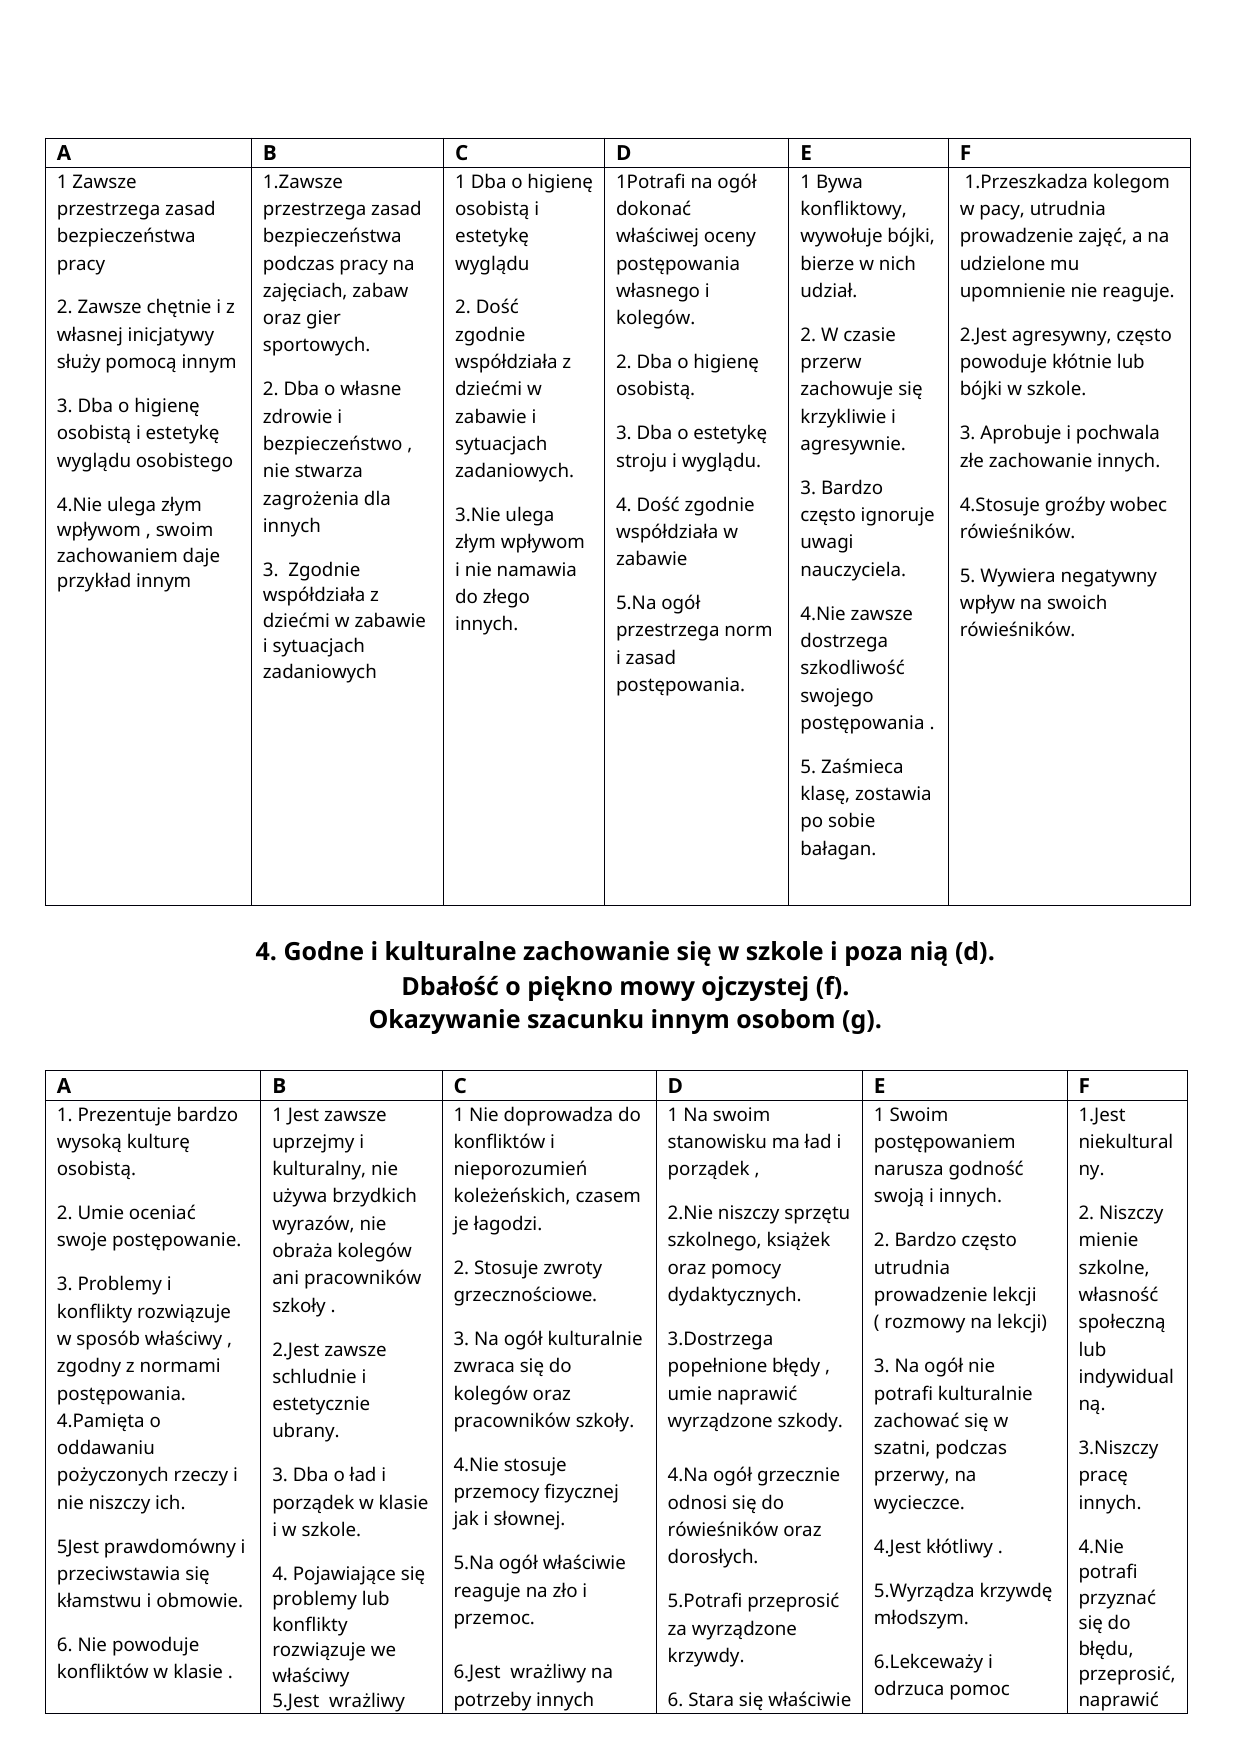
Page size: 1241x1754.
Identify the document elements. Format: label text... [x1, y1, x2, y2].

table_cell 1. Prezentuje bardzo wysoką kulturę osobistą. 2. Umie oceniać swoje postępowanie. 3. Problemy i konflikty rozwiązuje w sposób właściwy , zgodny z normami postępowania. 4.Pamięta o oddawaniu pożyczonych rzeczy i nie niszczy ich. 5Jest prawdomówny i przeciwstawia się kłamstwu i obmowie. 6. Nie powoduje konfliktów w klasie . [46, 1101, 260, 1713]
table_cell 1 Dba o higienę osobistą i estetykę wyglądu 2. Dość zgodnie współdziała z dziećmi w zabawie i sytuacjach zadaniowych. 3.Nie ulega złym wpływom i nie namawia do złego innych. [444, 168, 604, 904]
table_cell 1 Bywa konfliktowy, wywołuje bójki, bierze w nich udział. 2. W czasie przerw zachowuje się krzykliwie i agresywnie. 3. Bardzo często ignoruje uwagi nauczyciela. 4.Nie zawsze dostrzega szkodliwość swojego postępowania . 5. Zaśmieca klasę, zostawia po sobie bałagan. [789, 168, 948, 904]
table_header D [605, 139, 788, 167]
table_cell 1.Przeszkadza kolegom w pacy, utrudnia prowadzenie zajęć, a na udzielone mu upomnienie nie reaguje. 2.Jest agresywny, często powoduje kłótnie lub bójki w szkole. 3. Aprobuje i pochwala złe zachowanie innych. 4.Stosuje groźby wobec rówieśników. 5. Wywiera negatywny wpływ na swoich rówieśników. [949, 168, 1190, 904]
table_header F [1068, 1071, 1187, 1100]
table_cell 1 Na swoim stanowisku ma ład i porządek , 2.Nie niszczy sprzętu szkolnego, książek oraz pomocy dydaktycznych. 3.Dostrzega popełnione błędy , umie naprawić wyrządzone szkody. 4.Na ogół grzecznie odnosi się do rówieśników oraz dorosłych. 5.Potrafi przeprosić za wyrządzone krzywdy. 6. Stara się właściwie [657, 1101, 862, 1713]
table_header A [46, 139, 251, 167]
table_cell 1Potrafi na ogół dokonać właściwej oceny postępowania własnego i kolegów. 2. Dba o higienę osobistą. 3. Dba o estetykę stroju i wyglądu. 4. Dość zgodnie współdziała w zabawie 5.Na ogół przestrzega norm i zasad postępowania. [605, 168, 788, 904]
table_cell 1 Nie doprowadza do konfliktów i nieporozumień koleżeńskich, czasem je łagodzi. 2. Stosuje zwroty grzecznościowe. 3. Na ogół kulturalnie zwraca się do kolegów oraz pracowników szkoły. 4.Nie stosuje przemocy fizycznej jak i słownej. 5.Na ogół właściwie reaguje na zło i przemoc. 6.Jest wrażliwy na potrzeby innych [443, 1101, 656, 1713]
table_cell 1 Jest zawsze uprzejmy i kulturalny, nie używa brzydkich wyrazów, nie obraża kolegów ani pracowników szkoły . 2.Jest zawsze schludnie i estetycznie ubrany. 3. Dba o ład i porządek w klasie i w szkole. 4. Pojawiające się problemy lub konflikty rozwiązuje we właściwy 5.Jest wrażliwy [261, 1101, 442, 1713]
table_header C [443, 1071, 656, 1100]
table_header F [949, 139, 1190, 167]
table_cell 1.Jest niekulturalny. 2. Niszczy mienie szkolne, własność społeczną lub indywidualną. 3.Niszczy pracę innych. 4.Nie potrafi przyznać się do błędu, przeprosić, naprawić [1068, 1101, 1187, 1713]
table_cell 1 Swoim postępowaniem narusza godność swoją i innych. 2. Bardzo często utrudnia prowadzenie lekcji ( rozmowy na lekcji) 3. Na ogół nie potrafi kulturalnie zachować się w szatni, podczas przerwy, na wycieczce. 4.Jest kłótliwy . 5.Wyrządza krzywdę młodszym. 6.Lekceważy i odrzuca pomoc [863, 1101, 1067, 1713]
table_cell 1 Zawsze przestrzega zasad bezpieczeństwa pracy 2. Zawsze chętnie i z własnej inicjatywy służy pomocą innym 3. Dba o higienę osobistą i estetykę wyglądu osobistego 4.Nie ulega złym wpływom , swoim zachowaniem daje przykład innym [46, 168, 251, 904]
table_cell 1.Zawsze przestrzega zasad bezpieczeństwa podczas pracy na zajęciach, zabaw oraz gier sportowych. 2. Dba o własne zdrowie i bezpieczeństwo , nie stwarza zagrożenia dla innych 3. Zgodnie współdziała z dziećmi w zabawie i sytuacjach zadaniowych [252, 168, 443, 904]
table_header C [444, 139, 604, 167]
table_header D [657, 1071, 862, 1100]
text 4. Godne i kulturalne zachowanie się w szkole i poza nią (d). Dbałość o piękno mowy ojczystej (f). Okazywanie szacunku innym osobom (g). [77, 934, 1173, 1070]
table_header E [789, 139, 948, 167]
table_header B [261, 1071, 442, 1100]
table_header E [863, 1071, 1067, 1100]
table_header B [252, 139, 443, 167]
table_header A [46, 1071, 260, 1100]
